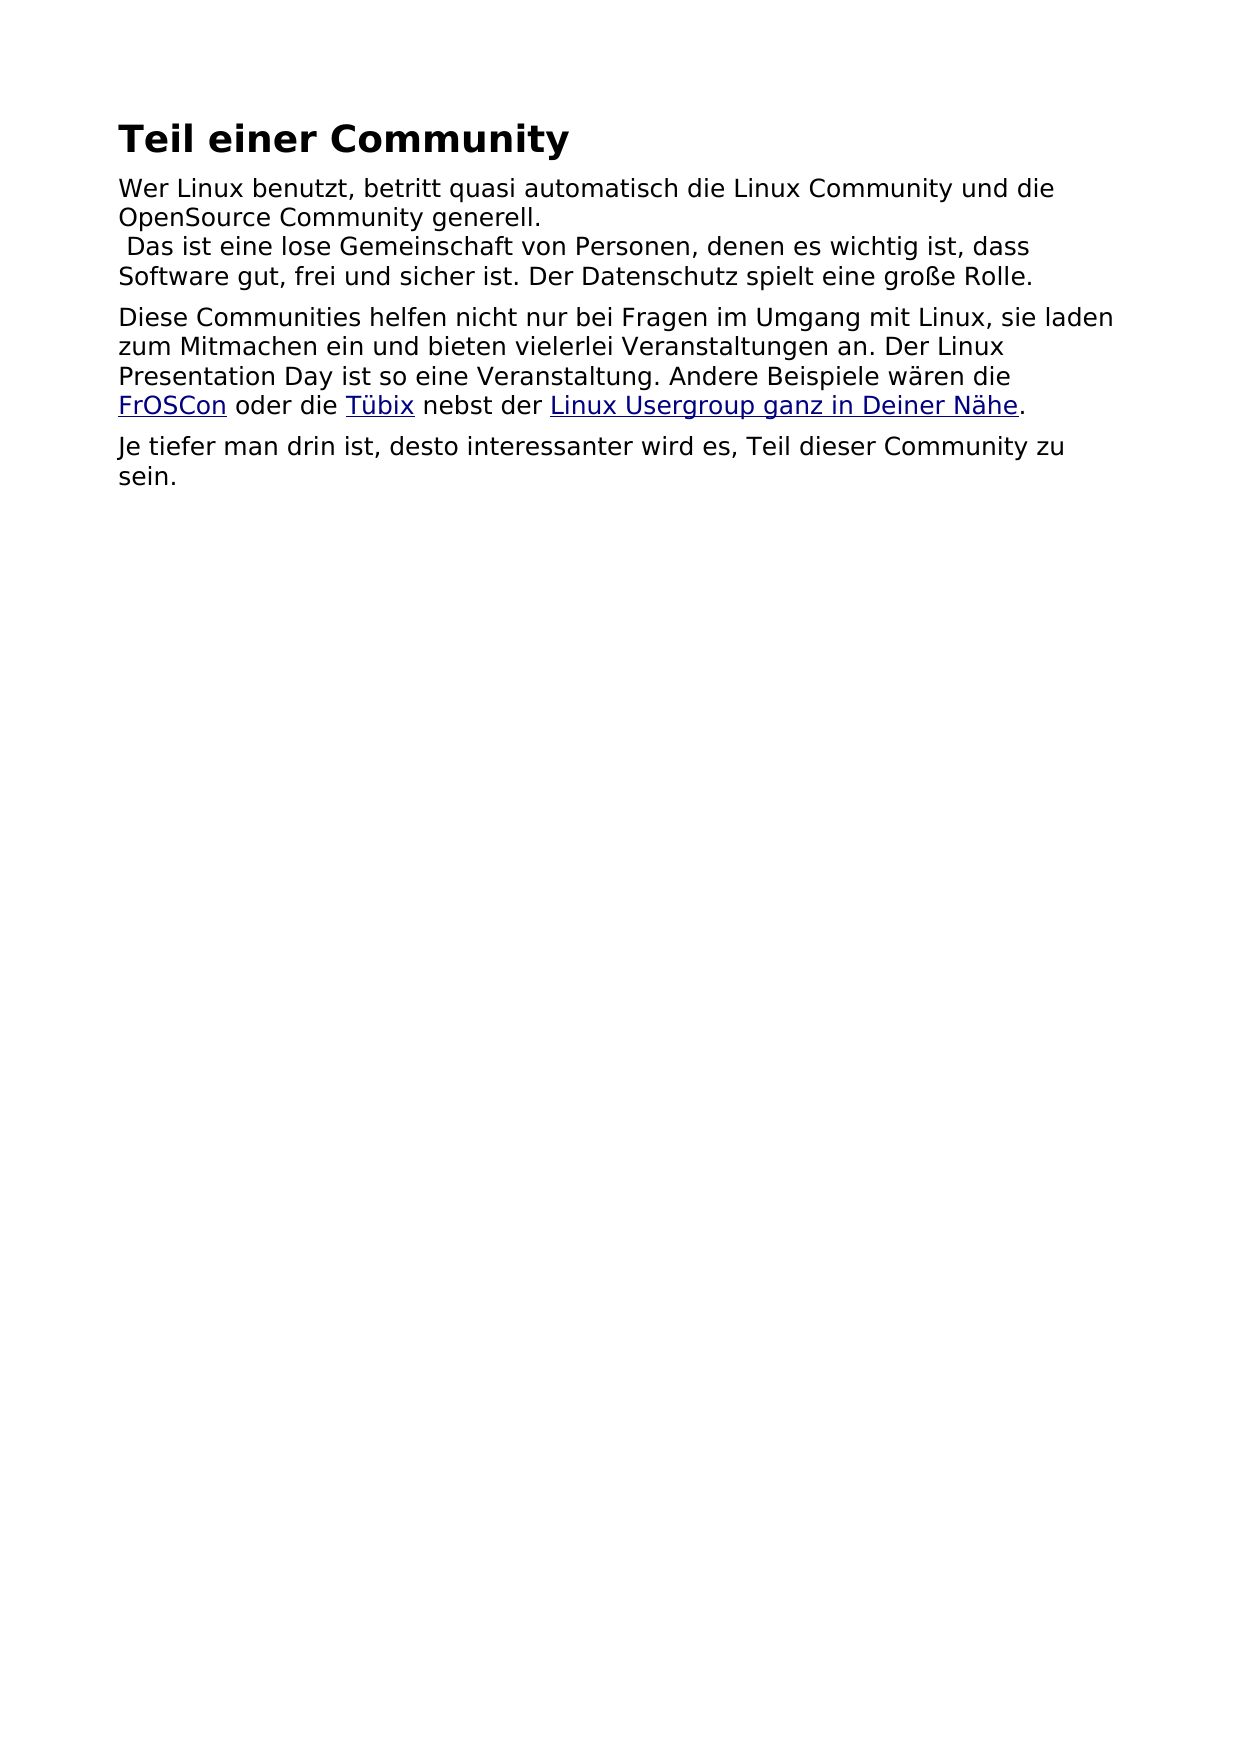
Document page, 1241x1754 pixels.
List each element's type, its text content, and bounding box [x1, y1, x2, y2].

text Diese Communities helfen nicht nur bei Fragen im Umgang mit Linux, sie laden zum Mitmachen ein und bieten vielerlei Veranstaltungen an. Der Linux Presentation Day ist so eine Veranstaltung. Andere Beispiele wären die FrOSCon oder die Tübix nebst der Linux Usergroup ganz in Deiner Nähe. [118, 303, 1122, 420]
text Wer Linux benutzt, betritt quasi automatisch die Linux Community und die OpenSource Community generell. Das ist eine lose Gemeinschaft von Personen, denen es wichtig ist, dass Software gut, frei und sicher ist. Der Datenschutz spielt eine große Rolle. [118, 174, 1122, 291]
text Je tiefer man drin ist, desto interessanter wird es, Teil dieser Community zu sein. [118, 433, 1122, 491]
subtitle Teil einer Community [118, 118, 1122, 162]
